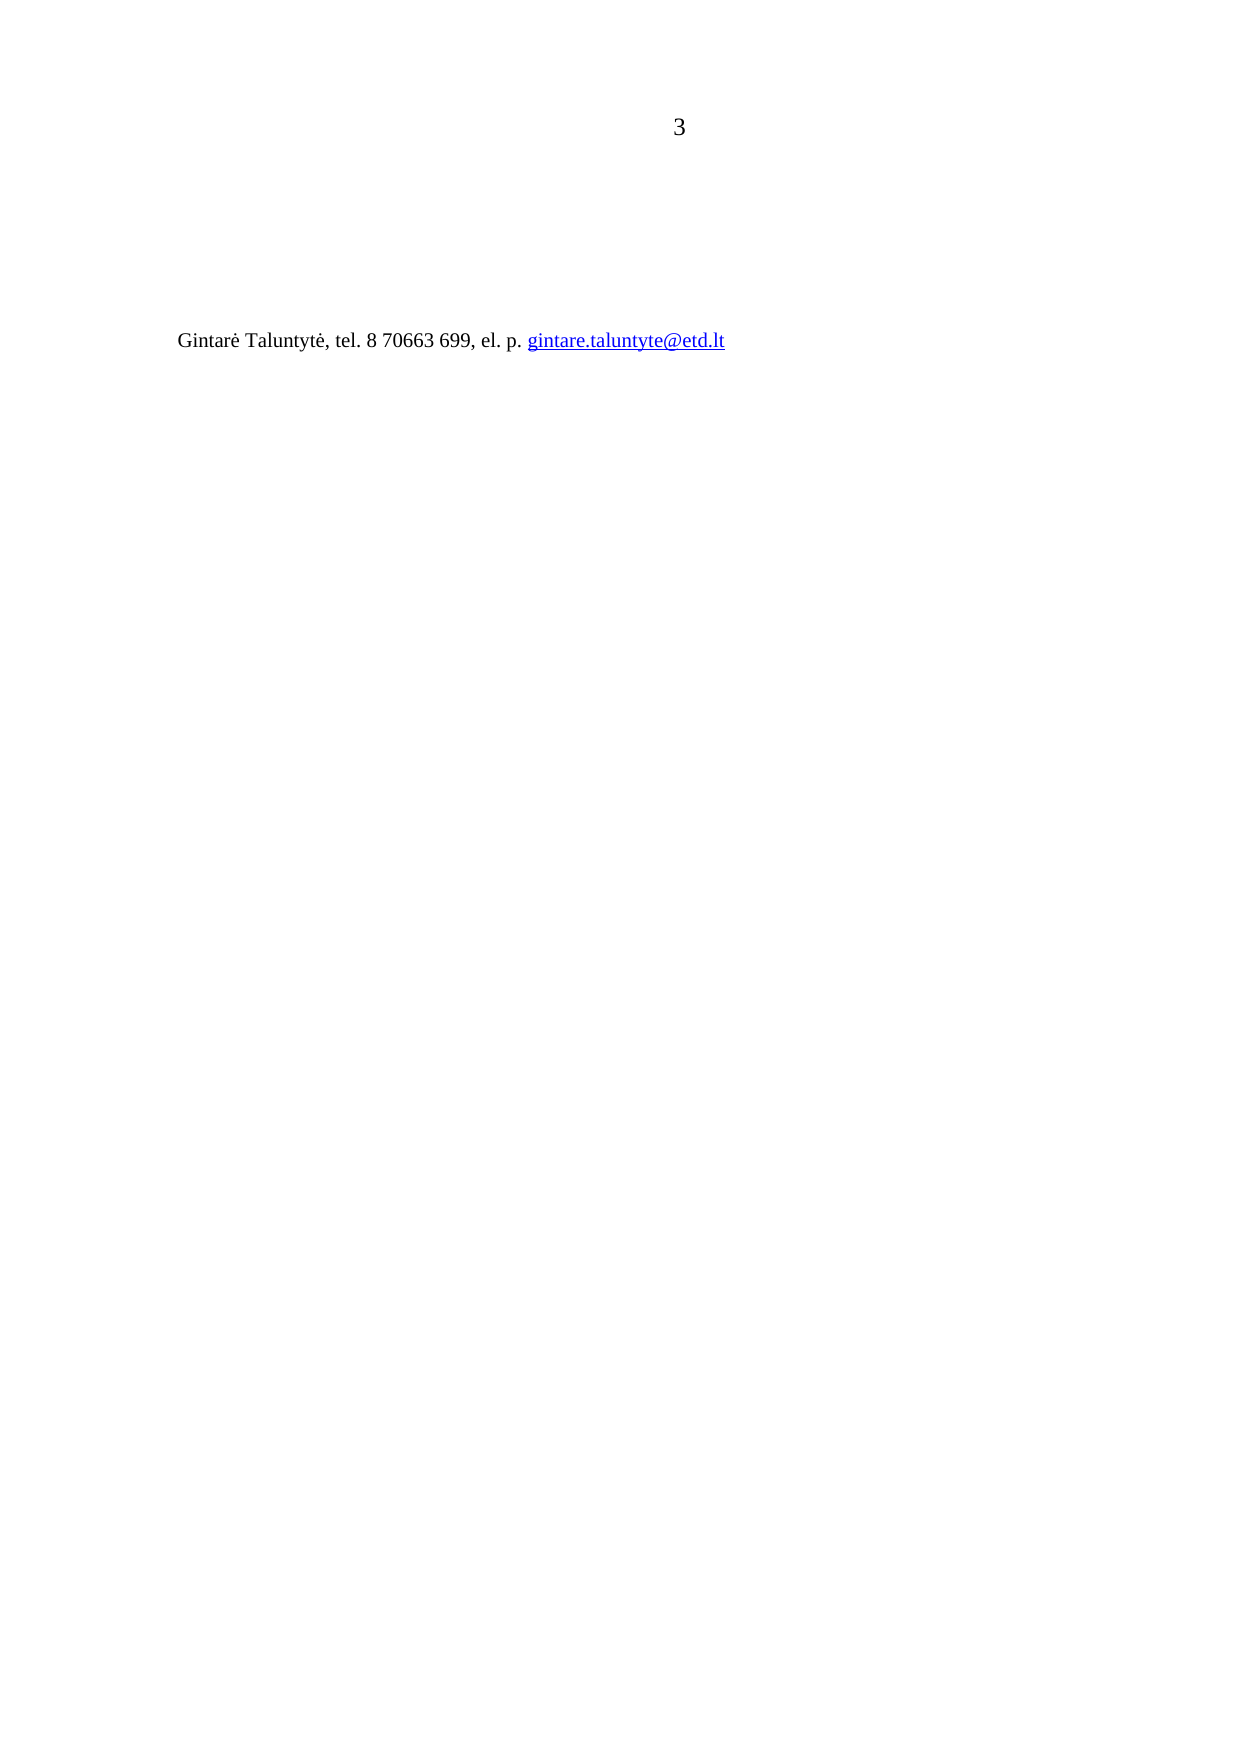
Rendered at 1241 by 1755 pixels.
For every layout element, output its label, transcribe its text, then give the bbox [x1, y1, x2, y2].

text Gintarė Taluntytė, tel. 8 70663 699, el. p. gintare.taluntyte@etd.lt [177, 328, 1167, 352]
